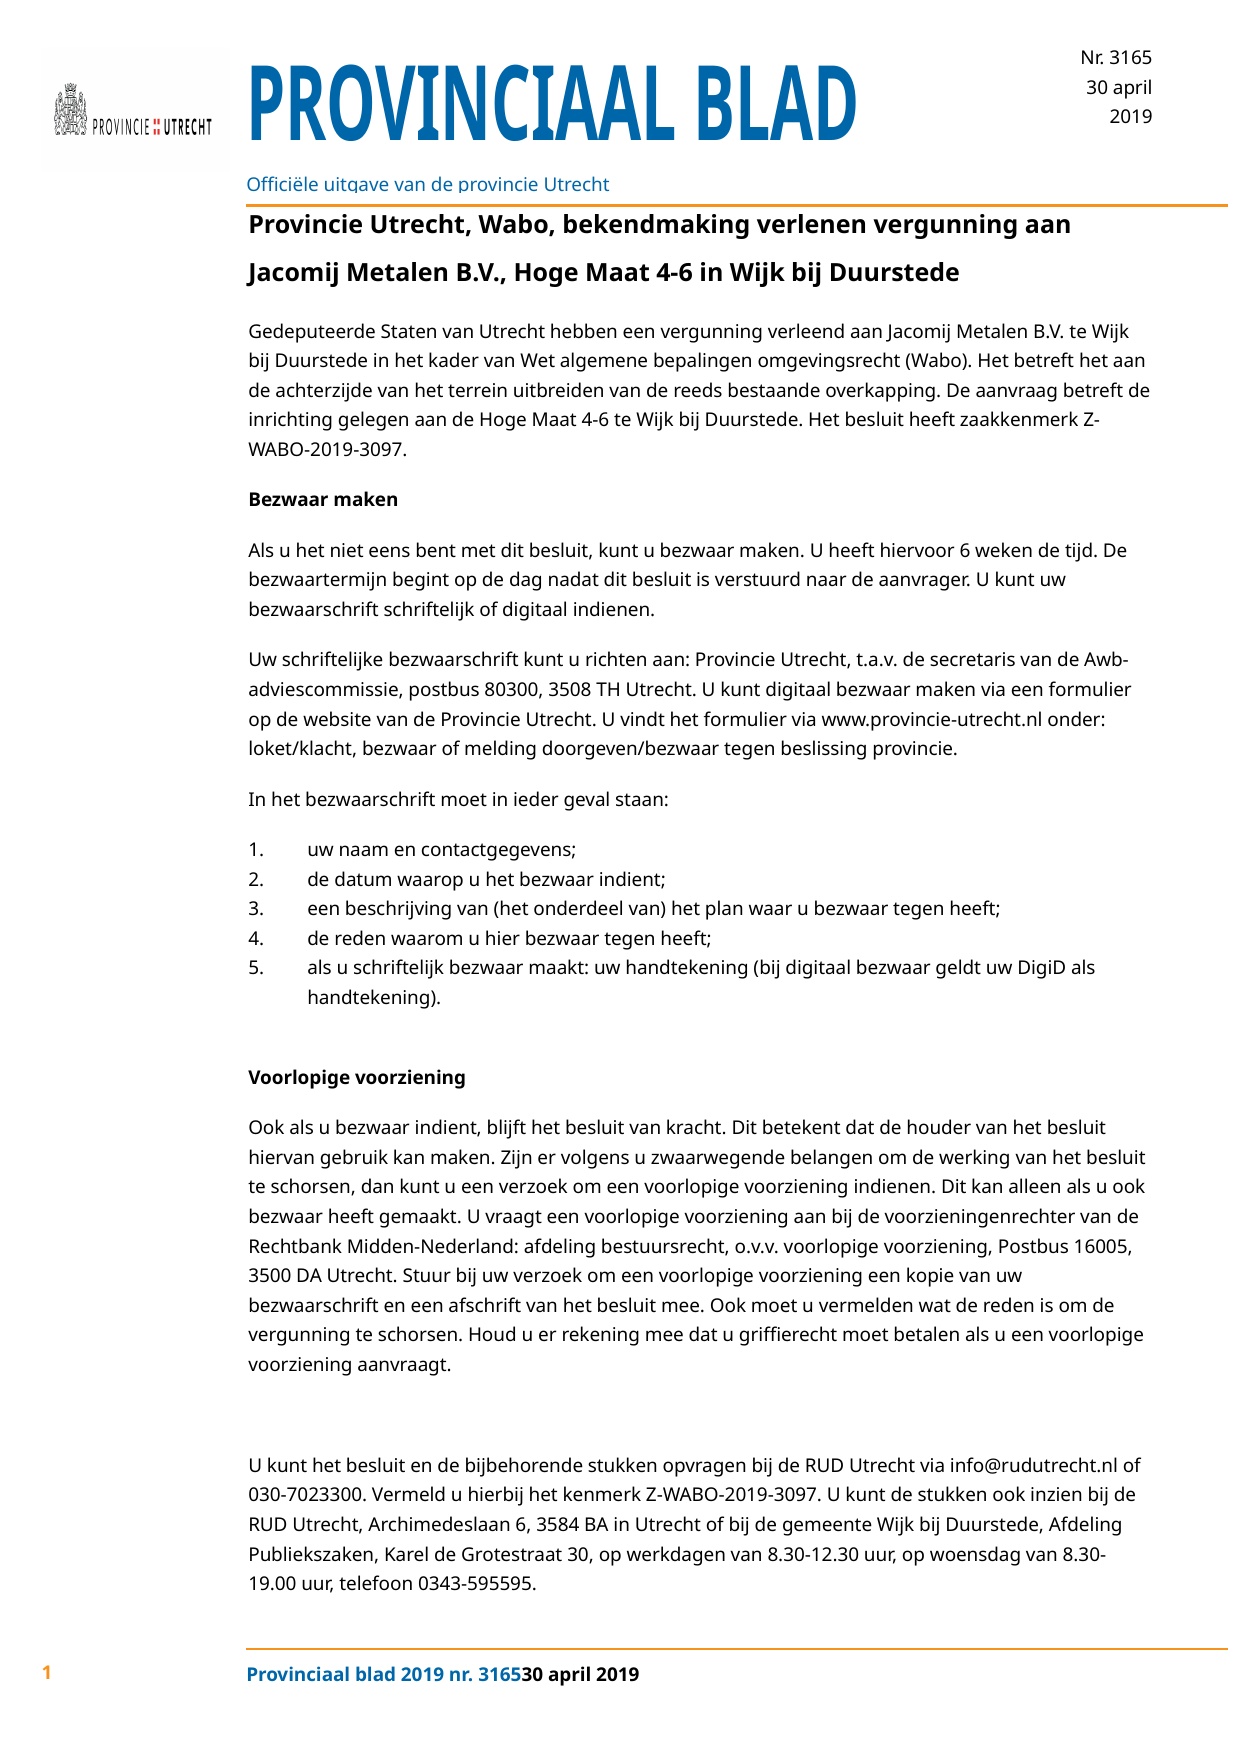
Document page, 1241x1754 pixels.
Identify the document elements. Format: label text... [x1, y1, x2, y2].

text Als u het niet eens bent met dit besluit, kunt u bezwaar maken. U heeft hiervoor 6 weken de tijd. De bezwaartermijn begint op de dag nadat dit besluit is verstuurd naar de aanvrager. U kunt uw bezwaarschrift schriftelijk of digitaal indienen. [248, 537, 1152, 622]
text Voorlopige voorziening [248, 1064, 1152, 1090]
text Uw schriftelijke bezwaarschrift kunt u richten aan: Provincie Utrecht, t.a.v. de secretaris van de Awb-adviescommissie, postbus 80300, 3508 TH Utrecht. U kunt digitaal bezwaar maken via een formulier op de website van de Provincie Utrecht. U vindt het formulier via www.provincie-utrecht.nl onder: loket/klacht, bezwaar of melding doorgeven/bezwaar tegen beslissing provincie. [248, 647, 1152, 761]
list de reden waarom u hier bezwaar tegen heeft; [248, 925, 1152, 951]
text Bezwaar maken [248, 487, 1152, 512]
list een beschrijving van (het onderdeel van) het plan waar u bezwaar tegen heeft; [248, 895, 1152, 921]
text Gedeputeerde Staten van Utrecht hebben een vergunning verleend aan Jacomij Metalen B.V. te Wijk bij Duurstede in het kader van Wet algemene bepalingen omgevingsrecht (Wabo). Het betreft het aan de achterzijde van het terrein uitbreiden van de reeds bestaande overkapping. De aanvraag betreft de inrichting gelegen aan de Hoge Maat 4-6 te Wijk bij Duurstede. Het besluit heeft zaakkenmerk Z-WABO-2019-3097. [248, 318, 1152, 462]
list uw naam en contactgegevens; [248, 836, 1152, 862]
list de datum waarop u het bezwaar indient; [248, 866, 1152, 892]
text Ook als u bezwaar indient, blijft het besluit van kracht. Dit betekent dat de houder van het besluit hiervan gebruik kan maken. Zijn er volgens u zwaarwegende belangen om de werking van het besluit te schorsen, dan kunt u een verzoek om een voorlopige voorziening indienen. Dit kan alleen als u ook bezwaar heeft gemaakt. U vraagt een voorlopige voorziening aan bij de voorzieningenrechter van de Rechtbank Midden-Nederland: afdeling bestuursrecht, o.v.v. voorlopige voorziening, Postbus 16005, 3500 DA Utrecht. Stuur bij uw verzoek om een voorlopige voorziening een kopie van uw bezwaarschrift en een afschrift van het besluit mee. Ook moet u vermelden wat de reden is om de vergunning te schorsen. Houd u er rekening mee dat u griffierecht moet betalen als u een voorlopige voorziening aanvraagt. [248, 1114, 1152, 1377]
list als u schriftelijk bezwaar maakt: uw handtekening (bij digitaal bezwaar geldt uw DigiD als handtekening). [248, 954, 1152, 1010]
picture [41, 47, 231, 172]
text Provincie Utrecht, Wabo, bekendmaking verlenen vergunning aan Jacomij Metalen B.V., Hoge Maat 4-6 in Wijk bij Duurstede [248, 207, 1152, 288]
text In het bezwaarschrift moet in ieder geval staan: [248, 786, 1152, 812]
text U kunt het besluit en de bijbehorende stukken opvragen bij de RUD Utrecht via info@rudutrecht.nl of 030-7023300. Vermeld u hierbij het kenmerk Z-WABO-2019-3097. U kunt de stukken ook inzien bij de RUD Utrecht, Archimedeslaan 6, 3584 BA in Utrecht of bij de gemeente Wijk bij Duurstede, Afdeling Publiekszaken, Karel de Grotestraat 30, op werkdagen van 8.30-12.30 uur, op woensdag van 8.30-19.00 uur, telefoon 0343-595595. [248, 1452, 1152, 1596]
